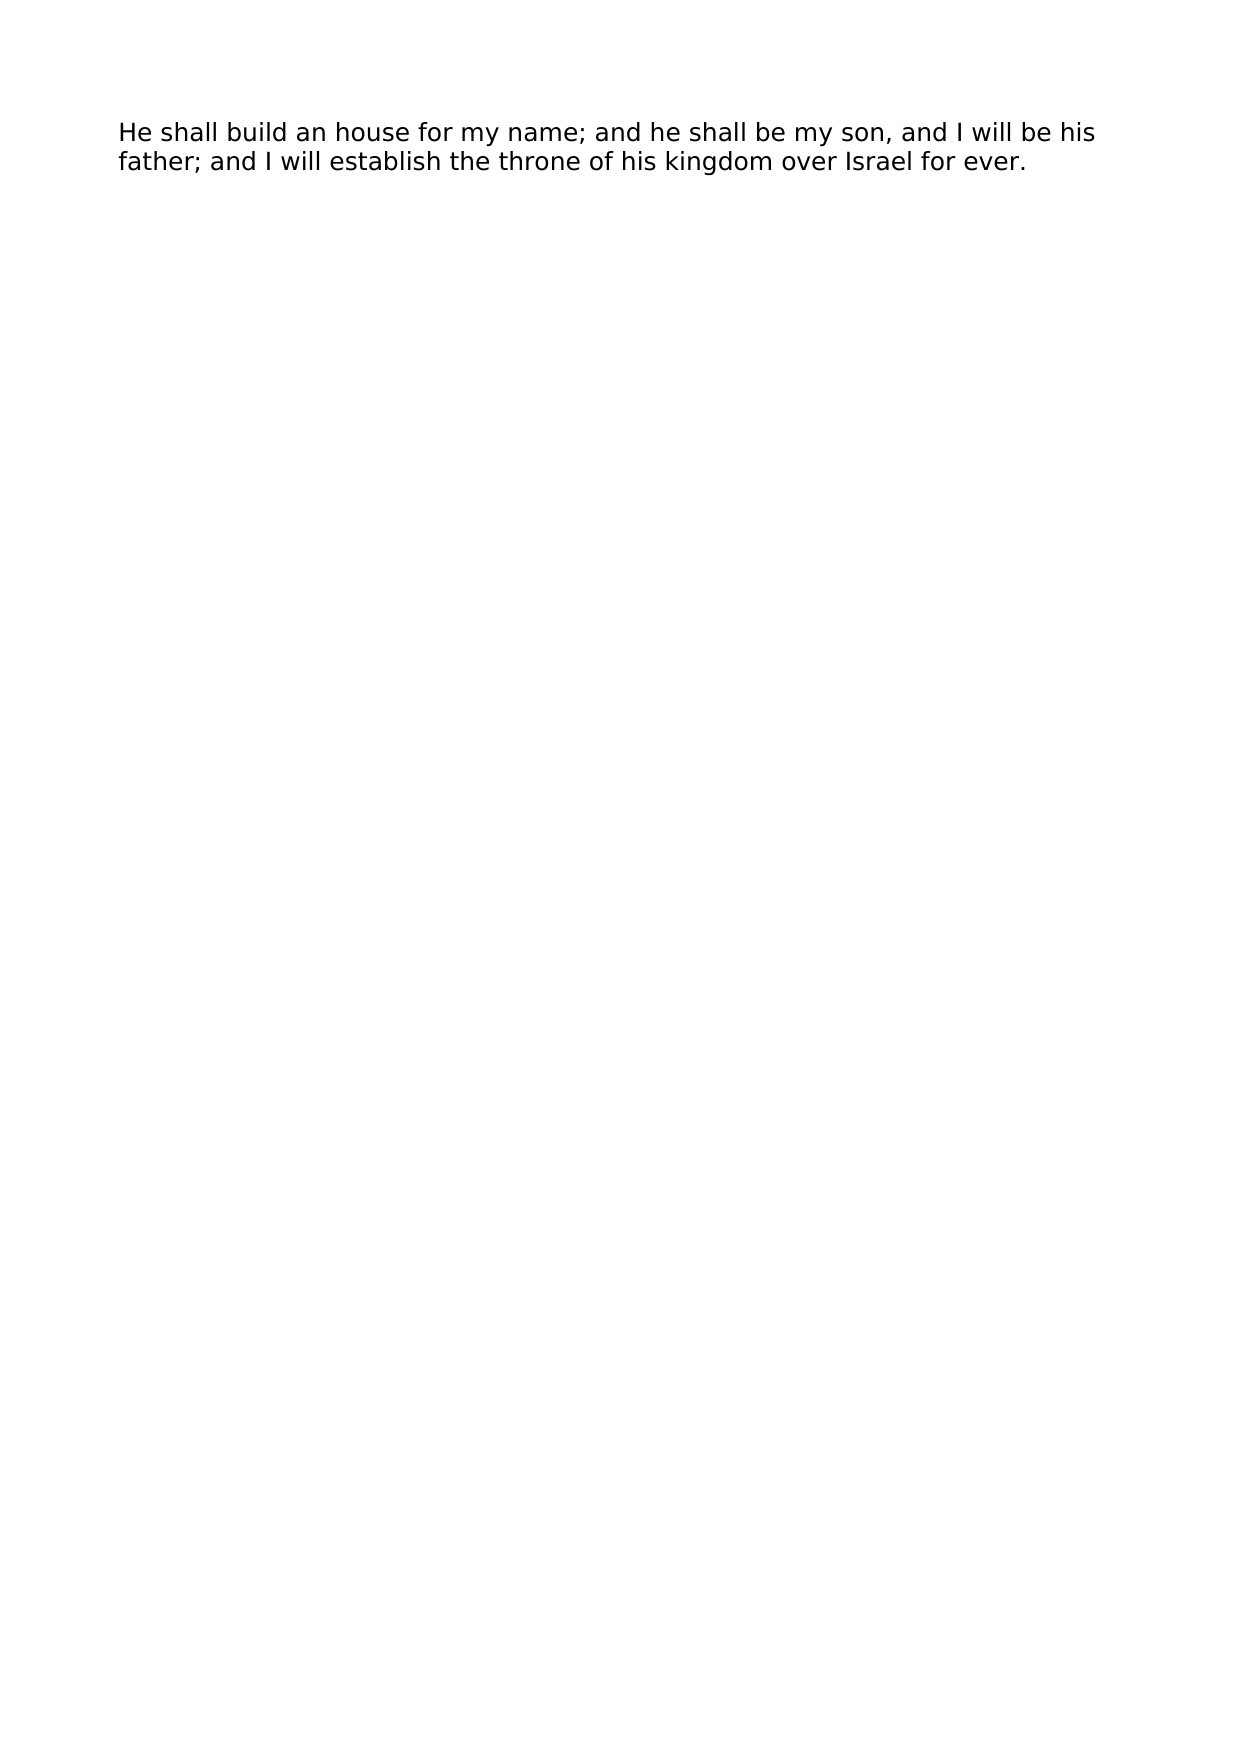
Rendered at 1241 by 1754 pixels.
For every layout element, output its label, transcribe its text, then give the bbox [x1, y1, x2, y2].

text He shall build an house for my name; and he shall be my son, and I will be his father; and I will establish the throne of his kingdom over Israel for ever. [118, 118, 1122, 176]
